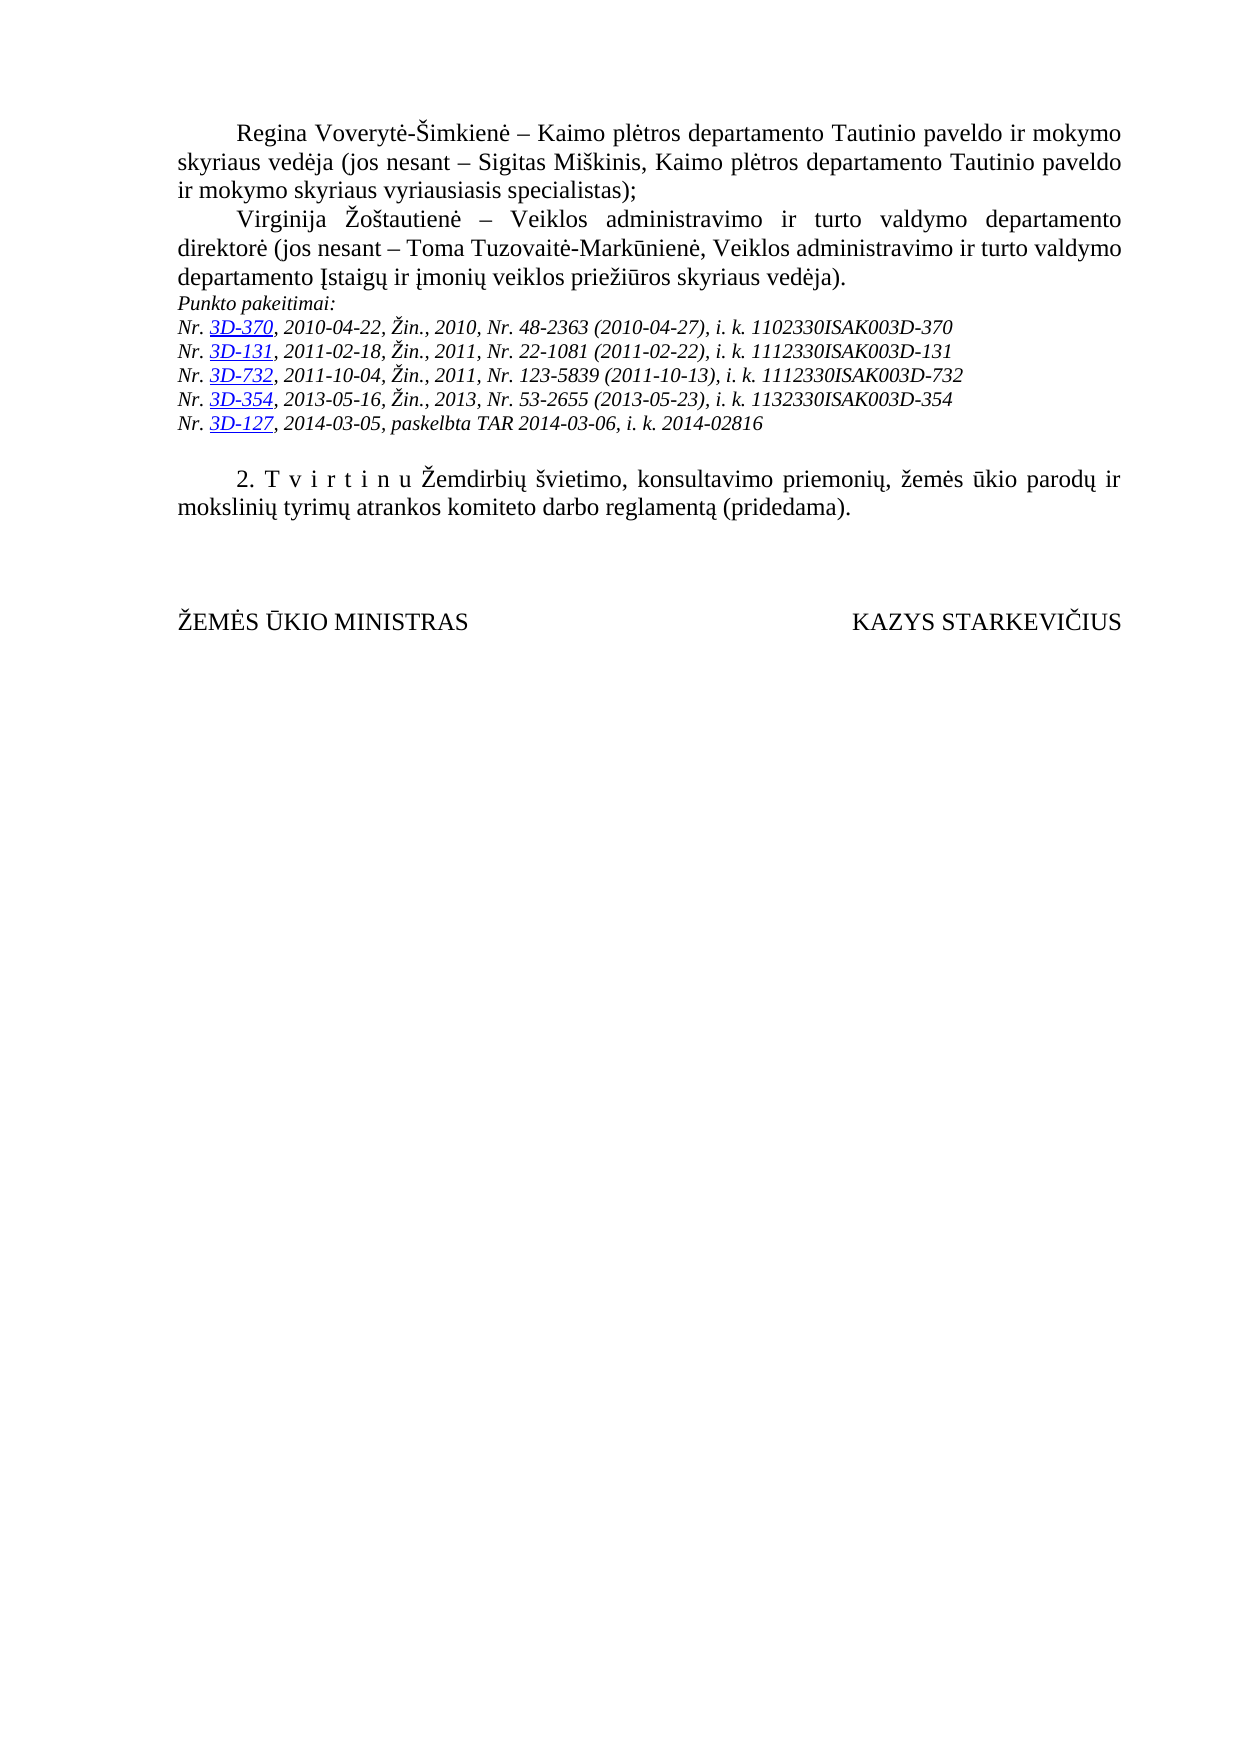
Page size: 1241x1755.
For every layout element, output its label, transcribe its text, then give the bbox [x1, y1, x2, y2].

text Nr. 3D-732, 2011-10-04, Žin., 2011, Nr. 123-5839 (2011-10-13), i. k. 1112330ISAK003D-732 [177, 363, 1122, 387]
text Nr. 3D-131, 2011-02-18, Žin., 2011, Nr. 22-1081 (2011-02-22), i. k. 1112330ISAK003D-131 [177, 339, 1122, 363]
text Nr. 3D-354, 2013-05-16, Žin., 2013, Nr. 53-2655 (2013-05-23), i. k. 1132330ISAK003D-354 [177, 387, 1122, 411]
text Regina Voverytė-Šimkienė – Kaimo plėtros departamento Tautinio paveldo ir mokymo skyriaus vedėja (jos nesant – Sigitas Miškinis, Kaimo plėtros departamento Tautinio paveldo ir mokymo skyriaus vyriausiasis specialistas); [177, 118, 1122, 204]
text Punkto pakeitimai: [177, 291, 1122, 315]
text 2. T v i r t i n u Žemdirbių švietimo, konsultavimo priemonių, žemės ūkio parodų ir mokslinių tyrimų atrankos komiteto darbo reglamentą (pridedama). [177, 464, 1122, 521]
text Nr. 3D-127, 2014-03-05, paskelbta TAR 2014-03-06, i. k. 2014-02816 [177, 411, 1122, 435]
text Žemės ūkio ministras Kazys Starkevičius [177, 607, 1122, 636]
text Nr. 3D-370, 2010-04-22, Žin., 2010, Nr. 48-2363 (2010-04-27), i. k. 1102330ISAK003D-370 [177, 315, 1122, 339]
text Virginija Žoštautienė – Veiklos administravimo ir turto valdymo departamento direktorė (jos nesant – Toma Tuzovaitė-Markūnienė, Veiklos administravimo ir turto valdymo departamento Įstaigų ir įmonių veiklos priežiūros skyriaus vedėja). [177, 204, 1122, 291]
